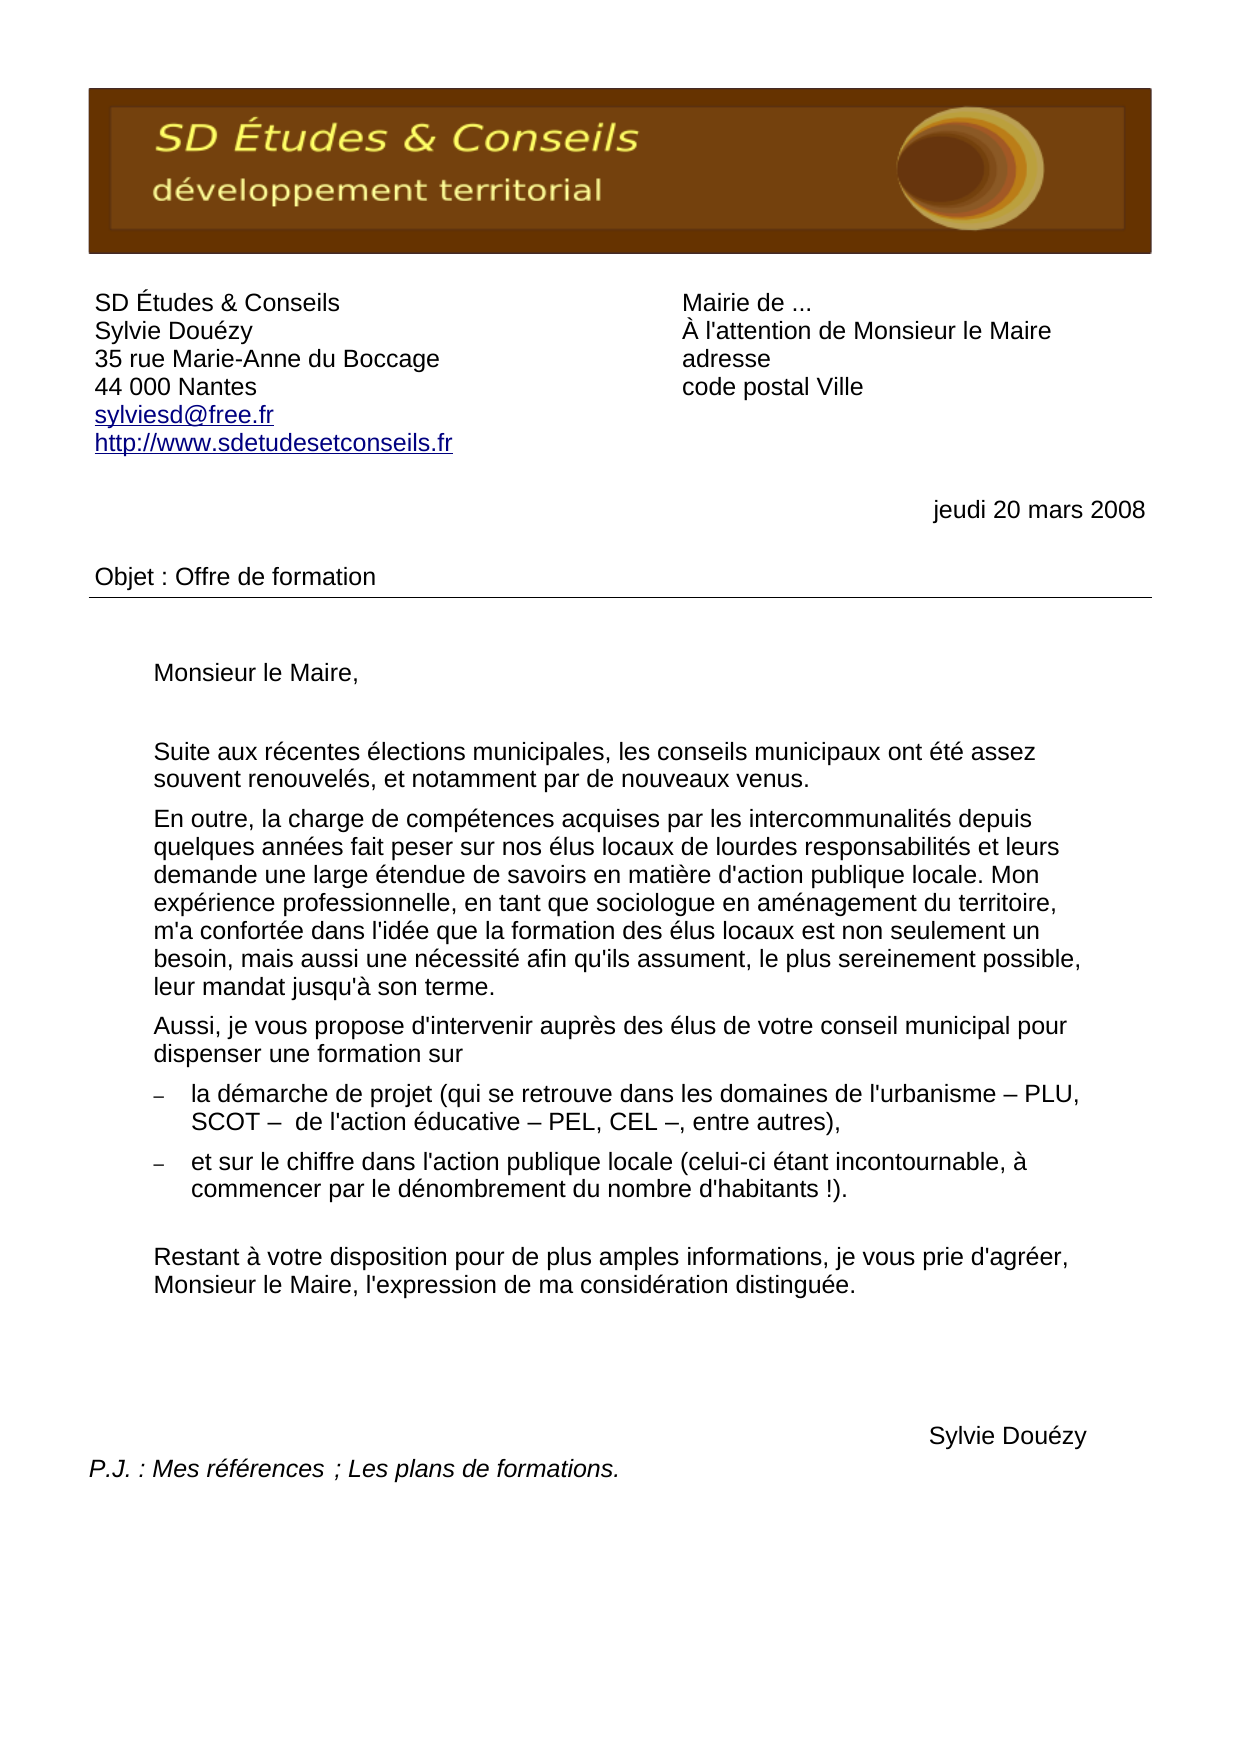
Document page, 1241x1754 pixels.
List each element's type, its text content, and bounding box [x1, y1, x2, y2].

picture [88, 88, 1152, 254]
table_header SD Études & Conseils Sylvie Douézy 35 rue Marie-Anne du Boccage 44 000 Nantes sylviesd@free.fr http://www.sdetudesetconseils.fr [89, 283, 528, 462]
table_header Monsieur le Maire, [148, 653, 1093, 692]
text P.J. : Mes références ; Les plans de formations. [88, 1455, 1152, 1483]
table_header Objet : Offre de formation [89, 557, 1152, 597]
table_header jeudi 20 mars 2008 [89, 490, 1152, 529]
table_header Suite aux récentes élections municipales, les conseils municipaux ont été assez souvent renouvelés, et notamment par de nouveaux venus. En outre, la charge de compétences acquises par les intercommunalités depuis quelques années fait peser sur nos élus locaux de lourdes responsabilités et leurs demande une large étendue de savoirs en matière d'action publique locale. Mon expérience professionnelle, en tant que sociologue en aménagement du territoire, m'a confortée dans l'idée que la formation des élus locaux est non seulement un besoin, mais aussi une nécessité afin qu'ils assument, le plus sereinement possible, leur mandat jusqu'à son terme. Aussi, je vous propose d'intervenir auprès des élus de votre conseil municipal pour dispenser une formation sur la démarche de projet (qui se retrouve dans les domaines de l'urbanisme – PLU, SCOT – de l'action éducative – PEL, CEL –, entre autres), et sur le chiffre dans l'action publique locale (celui-ci étant incontournable, à commencer par le dénombrement du nombre d'habitants !). [148, 720, 1093, 1209]
table_header Sylvie Douézy [148, 1332, 1093, 1455]
table_header [529, 283, 676, 462]
table_header Restant à votre disposition pour de plus amples informations, je vous prie d'agréer, Monsieur le Maire, l'expression de ma considération distinguée. [148, 1237, 1093, 1304]
table_header Mairie de ... À l'attention de Monsieur le Maire adresse code postal Ville [676, 283, 1152, 462]
